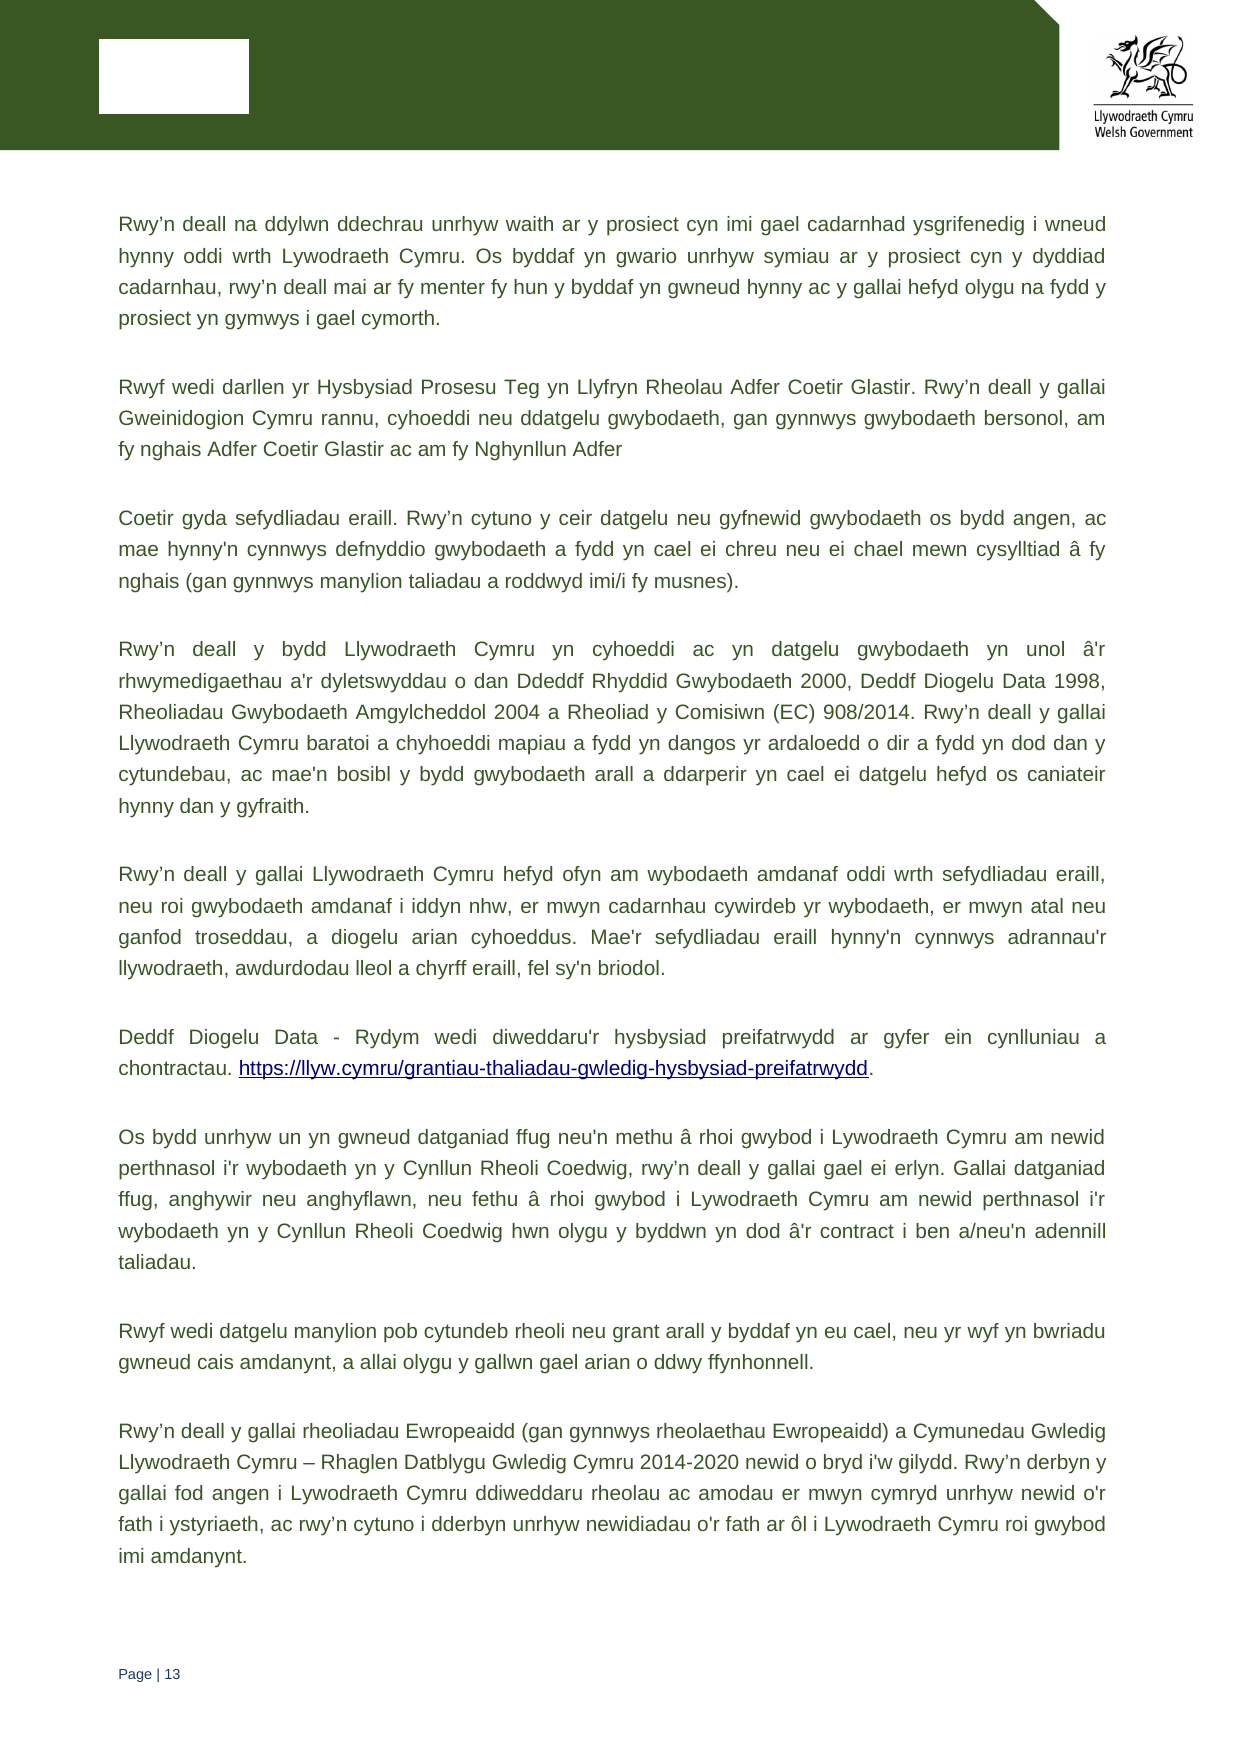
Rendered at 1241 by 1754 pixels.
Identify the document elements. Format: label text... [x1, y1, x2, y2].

text Os bydd unrhyw un yn gwneud datganiad ffug neu'n methu â rhoi gwybod i Lywodraeth Cymru am newid perthnasol i'r wybodaeth yn y Cynllun Rheoli Coedwig, rwy’n deall y gallai gael ei erlyn. Gallai datganiad ffug, anghywir neu anghyflawn, neu fethu â rhoi gwybod i Lywodraeth Cymru am newid perthnasol i'r wybodaeth yn y Cynllun Rheoli Coedwig hwn olygu y byddwn yn dod â'r contract i ben a/neu'n adennill taliadau. [118, 1119, 1107, 1276]
text Coetir gyda sefydliadau eraill. Rwy’n cytuno y ceir datgelu neu gyfnewid gwybodaeth os bydd angen, ac mae hynny'n cynnwys defnyddio gwybodaeth a fydd yn cael ei chreu neu ei chael mewn cysylltiad â fy nghais (gan gynnwys manylion taliadau a roddwyd imi/i fy musnes). [118, 501, 1107, 594]
text Rwy’n deall y bydd Llywodraeth Cymru yn cyhoeddi ac yn datgelu gwybodaeth yn unol â'r rhwymedigaethau a'r dyletswyddau o dan Ddeddf Rhyddid Gwybodaeth 2000, Deddf Diogelu Data 1998, Rheoliadau Gwybodaeth Amgylcheddol 2004 a Rheoliad y Comisiwn (EC) 908/2014. Rwy’n deall y gallai Llywodraeth Cymru baratoi a chyhoeddi mapiau a fydd yn dangos yr ardaloedd o dir a fydd yn dod dan y cytundebau, ac mae'n bosibl y bydd gwybodaeth arall a ddarperir yn cael ei datgelu hefyd os caniateir hynny dan y gyfraith. [118, 632, 1107, 819]
text Rwyf wedi darllen yr Hysbysiad Prosesu Teg yn Llyfryn Rheolau Adfer Coetir Glastir. Rwy’n deall y gallai Gweinidogion Cymru rannu, cyhoeddi neu ddatgelu gwybodaeth, gan gynnwys gwybodaeth bersonol, am fy nghais Adfer Coetir Glastir ac am fy Nghynllun Adfer [118, 369, 1107, 463]
text Rwy’n deall y gallai Llywodraeth Cymru hefyd ofyn am wybodaeth amdanaf oddi wrth sefydliadau eraill, neu roi gwybodaeth amdanaf i iddyn nhw, er mwyn cadarnhau cywirdeb yr wybodaeth, er mwyn atal neu ganfod troseddau, a diogelu arian cyhoeddus. Mae'r sefydliadau eraill hynny'n cynnwys adrannau'r llywodraeth, awdurdodau lleol a chyrff eraill, fel sy'n briodol. [118, 857, 1107, 982]
text Rwy’n deall na ddylwn ddechrau unrhyw waith ar y prosiect cyn imi gael cadarnhad ysgrifenedig i wneud hynny oddi wrth Lywodraeth Cymru. Os byddaf yn gwario unrhyw symiau ar y prosiect cyn y dyddiad cadarnhau, rwy’n deall mai ar fy menter fy hun y byddaf yn gwneud hynny ac y gallai hefyd olygu na fydd y prosiect yn gymwys i gael cymorth. [118, 207, 1107, 332]
text Deddf Diogelu Data - Rydym wedi diweddaru'r hysbysiad preifatrwydd ar gyfer ein cynlluniau a chontractau. https://llyw.cymru/grantiau-thaliadau-gwledig-hysbysiad-preifatrwydd. [118, 1019, 1107, 1082]
text Rwy’n deall y gallai rheoliadau Ewropeaidd (gan gynnwys rheolaethau Ewropeaidd) a Cymunedau Gwledig Llywodraeth Cymru – Rhaglen Datblygu Gwledig Cymru 2014-2020 newid o bryd i'w gilydd. Rwy’n derbyn y gallai fod angen i Lywodraeth Cymru ddiweddaru rheolau ac amodau er mwyn cymryd unrhyw newid o'r fath i ystyriaeth, ac rwy’n cytuno i dderbyn unrhyw newidiadau o'r fath ar ôl i Lywodraeth Cymru roi gwybod imi amdanynt. [118, 1413, 1107, 1569]
text Rwyf wedi datgelu manylion pob cytundeb rheoli neu grant arall y byddaf yn eu cael, neu yr wyf yn bwriadu gwneud cais amdanynt, a allai olygu y gallwn gael arian o ddwy ffynhonnell. [118, 1313, 1107, 1376]
